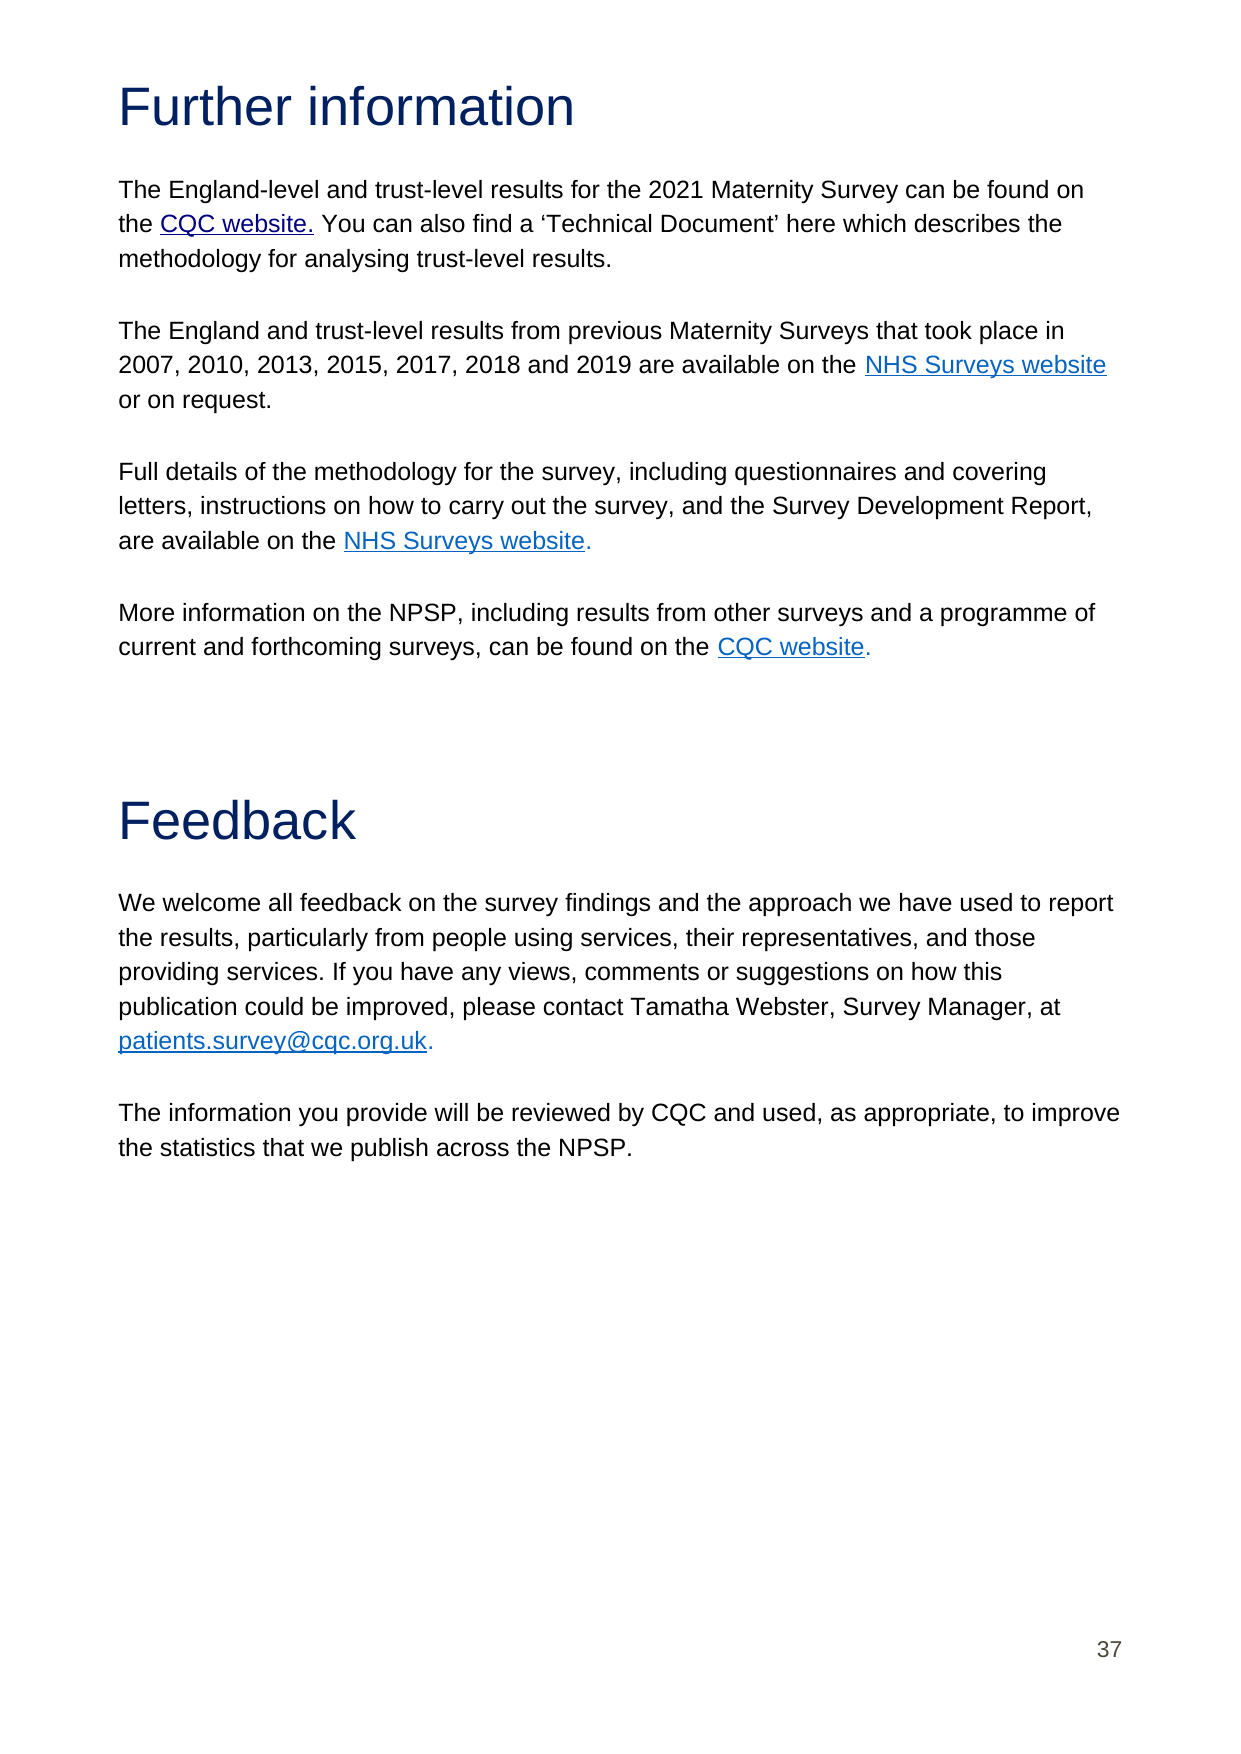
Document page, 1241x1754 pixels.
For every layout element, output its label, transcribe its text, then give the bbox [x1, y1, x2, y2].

text More information on the NPSP, including results from other surveys and a programme of current and forthcoming surveys, can be found on the CQC website. [118, 598, 1122, 661]
text The England-level and trust-level results for the 2021 Maternity Survey can be found on the CQC website. You can also find a ‘Technical Document’ here which describes the methodology for analysing trust-level results. [118, 175, 1122, 272]
text Full details of the methodology for the survey, including questionnaires and covering letters, instructions on how to carry out the survey, and the Survey Development Report, are available on the NHS Surveys website. [118, 457, 1122, 554]
subtitle Feedback [118, 788, 1122, 851]
subtitle Further information [118, 75, 1122, 137]
text The England and trust-level results from previous Maternity Surveys that took place in 2007, 2010, 2013, 2015, 2017, 2018 and 2019 are available on the NHS Surveys website or on request. [118, 316, 1122, 413]
text The information you provide will be reviewed by CQC and used, as appropriate, to improve the statistics that we publish across the NPSP. [118, 1098, 1122, 1161]
text We welcome all feedback on the survey findings and the approach we have used to report the results, particularly from people using services, their representatives, and those providing services. If you have any views, comments or suggestions on how this publication could be improved, please contact Tamatha Webster, Survey Manager, at patients.survey@cqc.org.uk. [118, 888, 1122, 1055]
